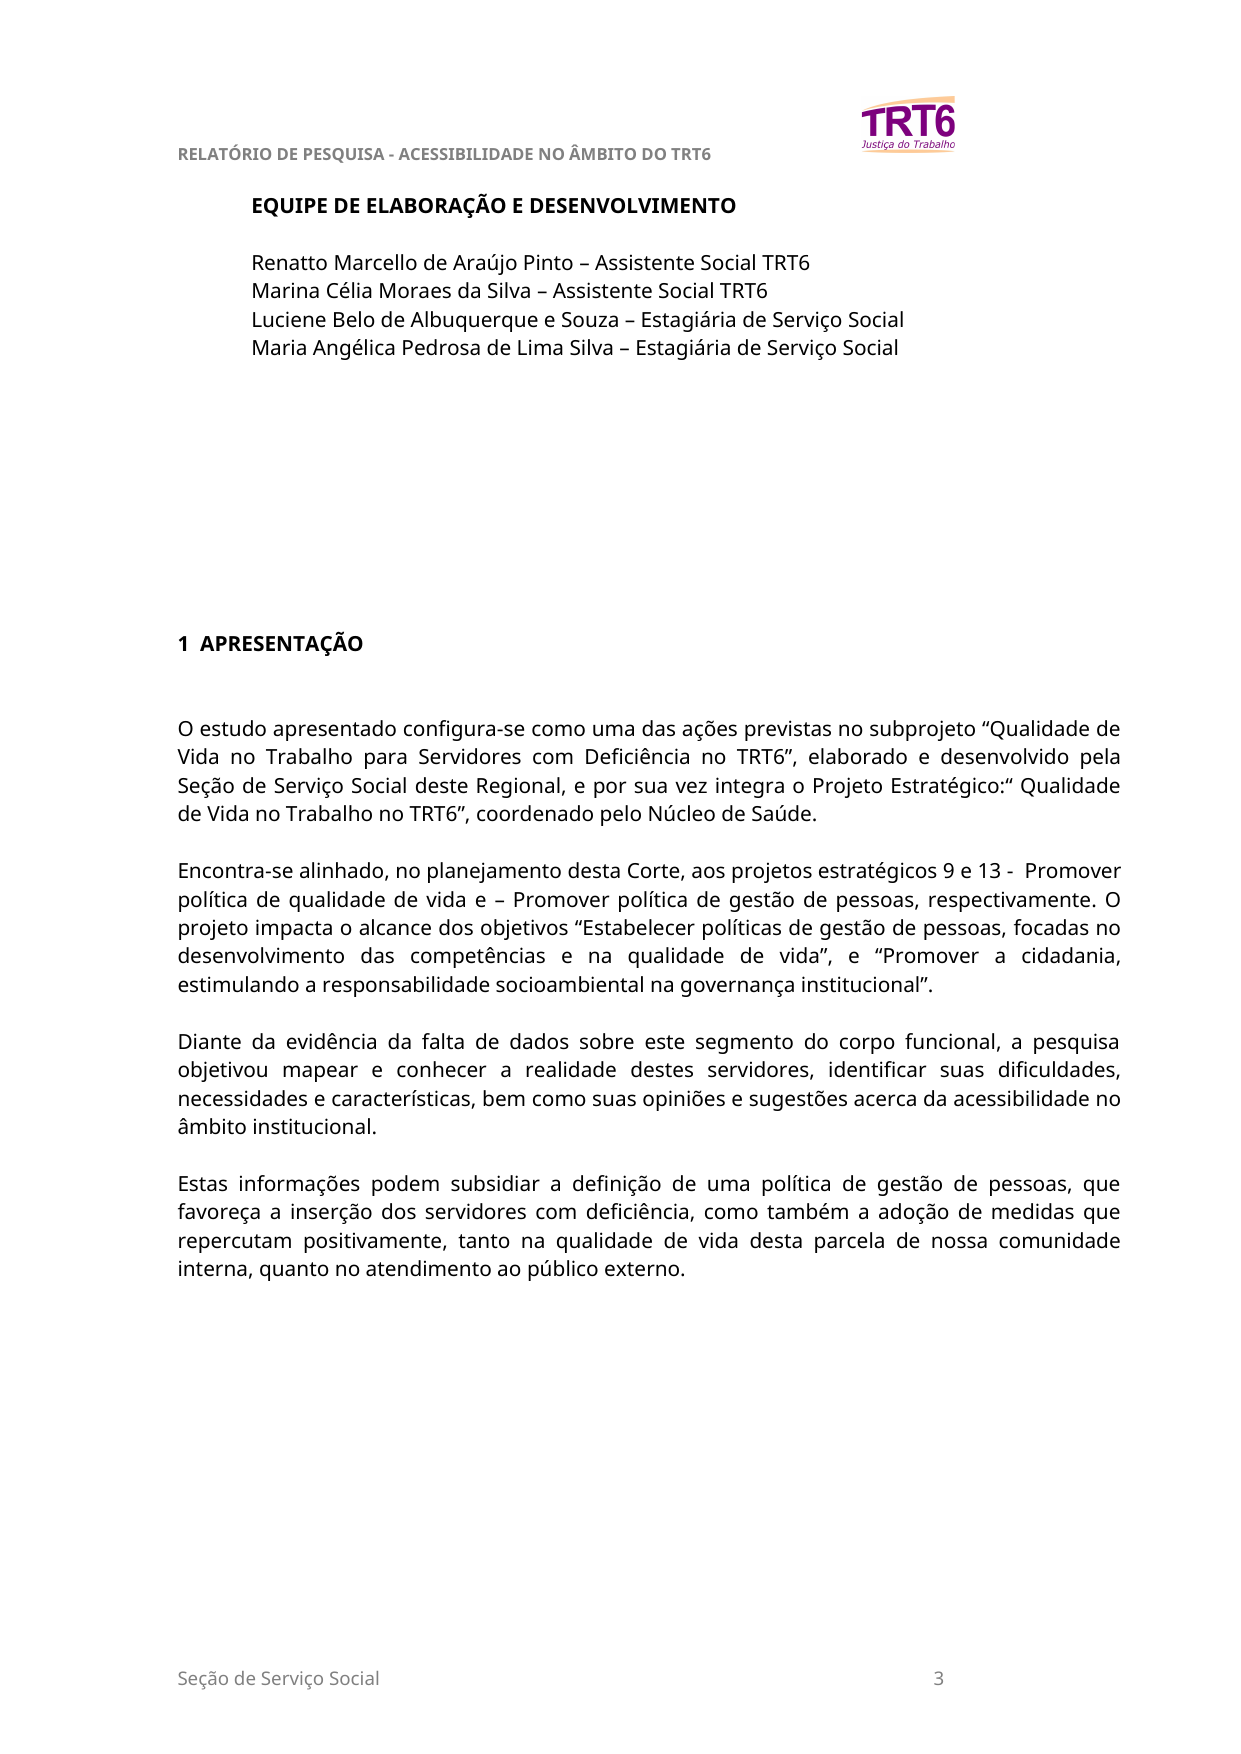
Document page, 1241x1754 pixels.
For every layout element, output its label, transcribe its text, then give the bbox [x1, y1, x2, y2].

text Renatto Marcello de Araújo Pinto – Assistente Social TRT6 [251, 248, 1122, 277]
subtitle EQUIPE DE ELABORAÇÃO E DESENVOLVIMENTO [251, 191, 1122, 220]
text Encontra-se alinhado, no planejamento desta Corte, aos projetos estratégicos 9 e 13 - Promover política de qualidade de vida e – Promover política de gestão de pessoas, respectivamente. O projeto impacta o alcance dos objetivos “Estabelecer políticas de gestão de pessoas, focadas no desenvolvimento das competências e na qualidade de vida”, e “Promover a cidadania, estimulando a responsabilidade socioambiental na governança institucional”. [177, 856, 1122, 998]
text O estudo apresentado configura-se como uma das ações previstas no subprojeto “Qualidade de Vida no Trabalho para Servidores com Deficiência no TRT6”, elaborado e desenvolvido pela Seção de Serviço Social deste Regional, e por sua vez integra o Projeto Estratégico:“ Qualidade de Vida no Trabalho no TRT6”, coordenado pelo Núcleo de Saúde. [177, 714, 1122, 828]
text Maria Angélica Pedrosa de Lima Silva – Estagiária de Serviço Social [251, 333, 1122, 362]
subtitle 1 APRESENTAÇÃO [177, 629, 1122, 657]
picture [861, 96, 955, 153]
text Estas informações podem subsidiar a definição de uma política de gestão de pessoas, que favoreça a inserção dos servidores com deficiência, como também a adoção de medidas que repercutam positivamente, tanto na qualidade de vida desta parcela de nossa comunidade interna, quanto no atendimento ao público externo. [177, 1169, 1122, 1283]
text Luciene Belo de Albuquerque e Souza – Estagiária de Serviço Social [251, 305, 1122, 333]
text Diante da evidência da falta de dados sobre este segmento do corpo funcional, a pesquisa objetivou mapear e conhecer a realidade destes servidores, identificar suas dificuldades, necessidades e características, bem como suas opiniões e sugestões acerca da acessibilidade no âmbito institucional. [177, 1027, 1122, 1141]
text Marina Célia Moraes da Silva – Assistente Social TRT6 [251, 277, 1122, 305]
